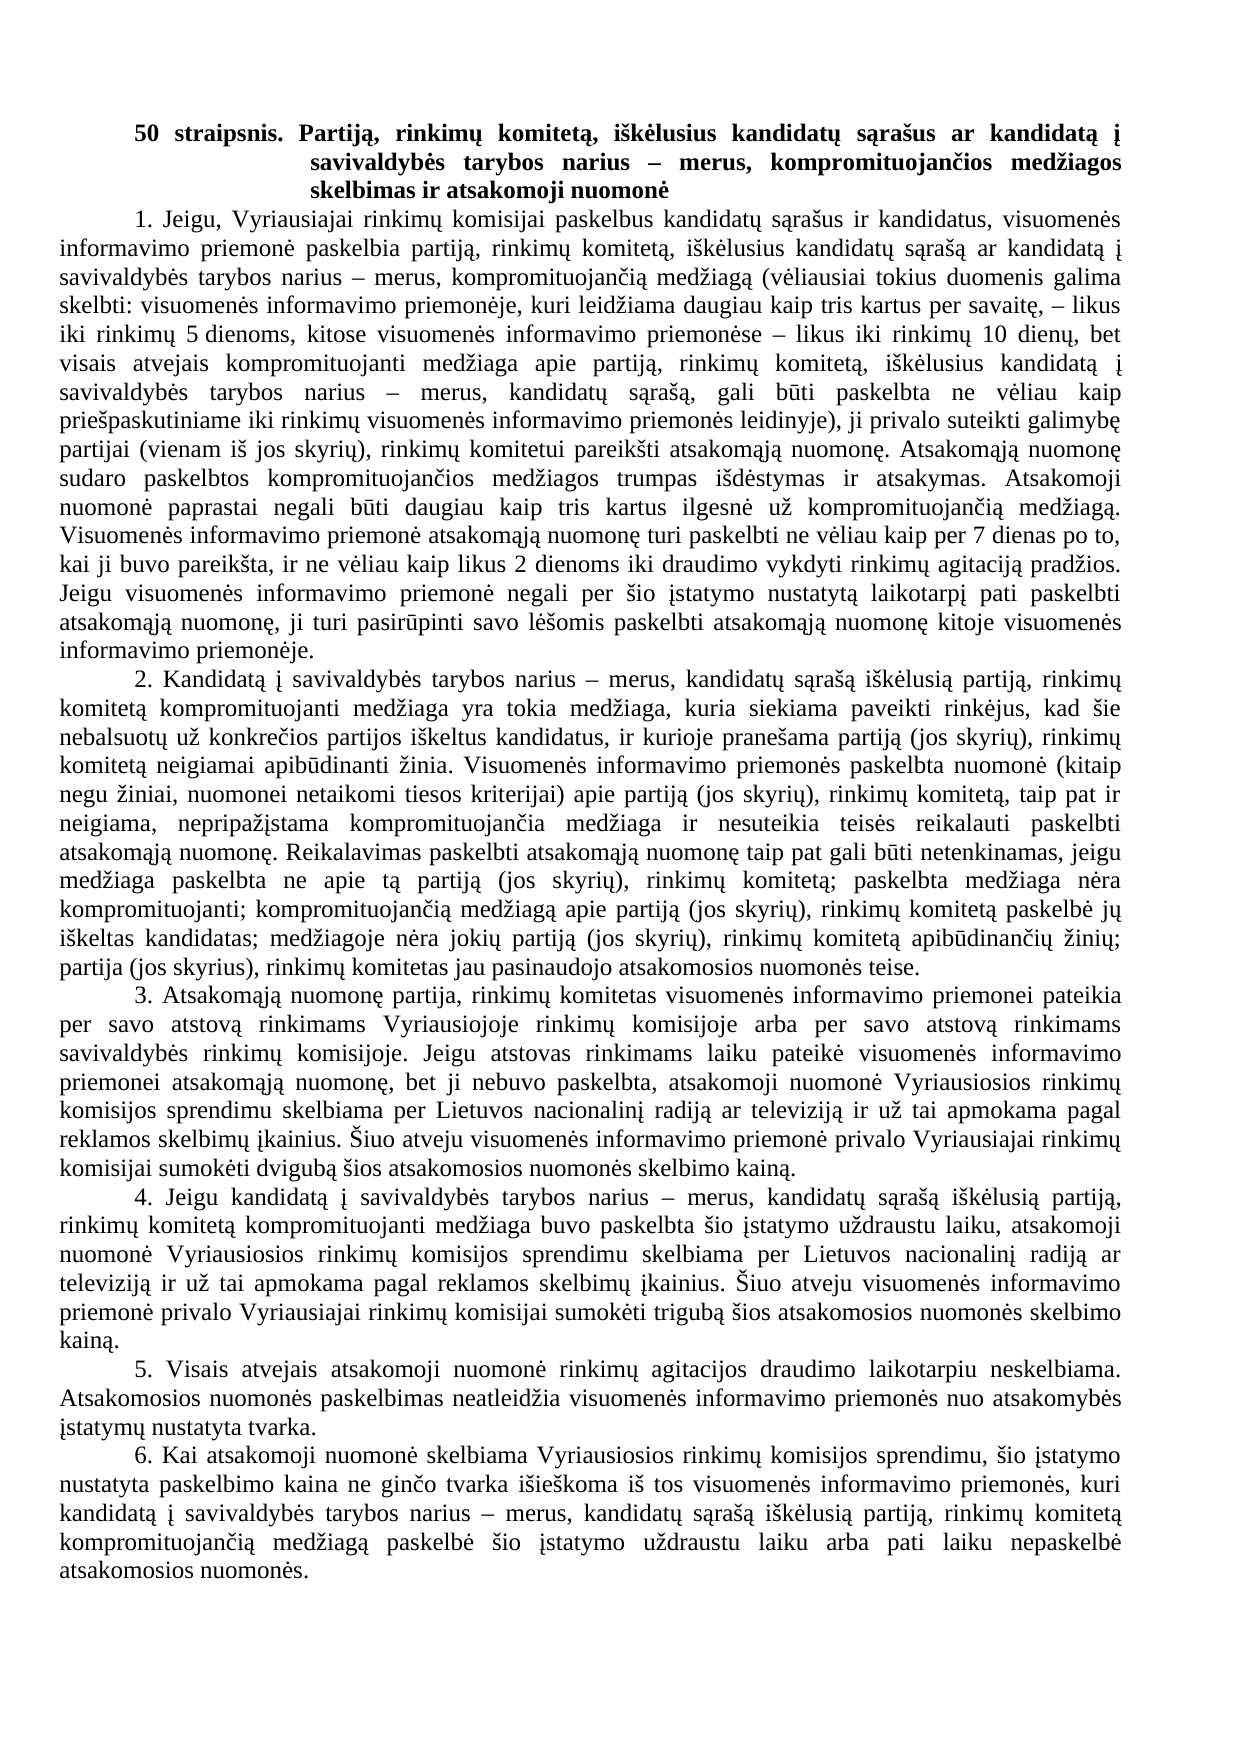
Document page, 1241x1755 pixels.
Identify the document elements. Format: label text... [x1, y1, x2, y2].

text 4. Jeigu kandidatą į savivaldybės tarybos narius – merus, kandidatų sąrašą iškėlusią partiją, rinkimų komitetą kompromituojanti medžiaga buvo paskelbta šio įstatymo uždraustu laiku, atsakomoji nuomonė Vyriausiosios rinkimų komisijos sprendimu skelbiama per Lietuvos nacionalinį radiją ar televiziją ir už tai apmokama pagal reklamos skelbimų įkainius. Šiuo atveju visuomenės informavimo priemonė privalo Vyriausiajai rinkimų komisijai sumokėti trigubą šios atsakomosios nuomonės skelbimo kainą. [59, 1182, 1122, 1354]
text 50 straipsnis. Partiją, rinkimų komitetą, iškėlusius kandidatų sąrašus ar kandidatą į savivaldybės tarybos narius – merus, kompromituojančios medžiagos skelbimas ir atsakomoji nuomonė [134, 118, 1122, 204]
text 1. Jeigu, Vyriausiajai rinkimų komisijai paskelbus kandidatų sąrašus ir kandidatus, visuomenės informavimo priemonė paskelbia partiją, rinkimų komitetą, iškėlusius kandidatų sąrašą ar kandidatą į savivaldybės tarybos narius – merus, kompromituojančią medžiagą (vėliausiai tokius duomenis galima skelbti: visuomenės informavimo priemonėje, kuri leidžiama daugiau kaip tris kartus per savaitę, – likus iki rinkimų 5 dienoms, kitose visuomenės informavimo priemonėse – likus iki rinkimų 10 dienų, bet visais atvejais kompromituojanti medžiaga apie partiją, rinkimų komitetą, iškėlusius kandidatą į savivaldybės tarybos narius – merus, kandidatų sąrašą, gali būti paskelbta ne vėliau kaip priešpaskutiniame iki rinkimų visuomenės informavimo priemonės leidinyje), ji privalo suteikti galimybę partijai (vienam iš jos skyrių), rinkimų komitetui pareikšti atsakomąją nuomonę. Atsakomąją nuomonę sudaro paskelbtos kompromituojančios medžiagos trumpas išdėstymas ir atsakymas. Atsakomoji nuomonė paprastai negali būti daugiau kaip tris kartus ilgesnė už kompromituojančią medžiagą. Visuomenės informavimo priemonė atsakomąją nuomonę turi paskelbti ne vėliau kaip per 7 dienas po to, kai ji buvo pareikšta, ir ne vėliau kaip likus 2 dienoms iki draudimo vykdyti rinkimų agitaciją pradžios. Jeigu visuomenės informavimo priemonė negali per šio įstatymo nustatytą laikotarpį pati paskelbti atsakomąją nuomonę, ji turi pasirūpinti savo lėšomis paskelbti atsakomąją nuomonę kitoje visuomenės informavimo priemonėje. [59, 204, 1122, 664]
text 6. Kai atsakomoji nuomonė skelbiama Vyriausiosios rinkimų komisijos sprendimu, šio įstatymo nustatyta paskelbimo kaina ne ginčo tvarka išieškoma iš tos visuomenės informavimo priemonės, kuri kandidatą į savivaldybės tarybos narius – merus, kandidatų sąrašą iškėlusią partiją, rinkimų komitetą kompromituojančią medžiagą paskelbė šio įstatymo uždraustu laiku arba pati laiku nepaskelbė atsakomosios nuomonės. [59, 1441, 1122, 1584]
text 5. Visais atvejais atsakomoji nuomonė rinkimų agitacijos draudimo laikotarpiu neskelbiama. Atsakomosios nuomonės paskelbimas neatleidžia visuomenės informavimo priemonės nuo atsakomybės įstatymų nustatyta tvarka. [59, 1354, 1122, 1441]
text 3. Atsakomąją nuomonę partija, rinkimų komitetas visuomenės informavimo priemonei pateikia per savo atstovą rinkimams Vyriausiojoje rinkimų komisijoje arba per savo atstovą rinkimams savivaldybės rinkimų komisijoje. Jeigu atstovas rinkimams laiku pateikė visuomenės informavimo priemonei atsakomąją nuomonę, bet ji nebuvo paskelbta, atsakomoji nuomonė Vyriausiosios rinkimų komisijos sprendimu skelbiama per Lietuvos nacionalinį radiją ar televiziją ir už tai apmokama pagal reklamos skelbimų įkainius. Šiuo atveju visuomenės informavimo priemonė privalo Vyriausiajai rinkimų komisijai sumokėti dvigubą šios atsakomosios nuomonės skelbimo kainą. [59, 981, 1122, 1182]
text 2. Kandidatą į savivaldybės tarybos narius – merus, kandidatų sąrašą iškėlusią partiją, rinkimų komitetą kompromituojanti medžiaga yra tokia medžiaga, kuria siekiama paveikti rinkėjus, kad šie nebalsuotų už konkrečios partijos iškeltus kandidatus, ir kurioje pranešama partiją (jos skyrių), rinkimų komitetą neigiamai apibūdinanti žinia. Visuomenės informavimo priemonės paskelbta nuomonė (kitaip negu žiniai, nuomonei netaikomi tiesos kriterijai) apie partiją (jos skyrių), rinkimų komitetą, taip pat ir neigiama, nepripažįstama kompromituojančia medžiaga ir nesuteikia teisės reikalauti paskelbti atsakomąją nuomonę. Reikalavimas paskelbti atsakomąją nuomonę taip pat gali būti netenkinamas, jeigu medžiaga paskelbta ne apie tą partiją (jos skyrių), rinkimų komitetą; paskelbta medžiaga nėra kompromituojanti; kompromituojančią medžiagą apie partiją (jos skyrių), rinkimų komitetą paskelbė jų iškeltas kandidatas; medžiagoje nėra jokių partiją (jos skyrių), rinkimų komitetą apibūdinančių žinių; partija (jos skyrius), rinkimų komitetas jau pasinaudojo atsakomosios nuomonės teise. [59, 664, 1122, 981]
